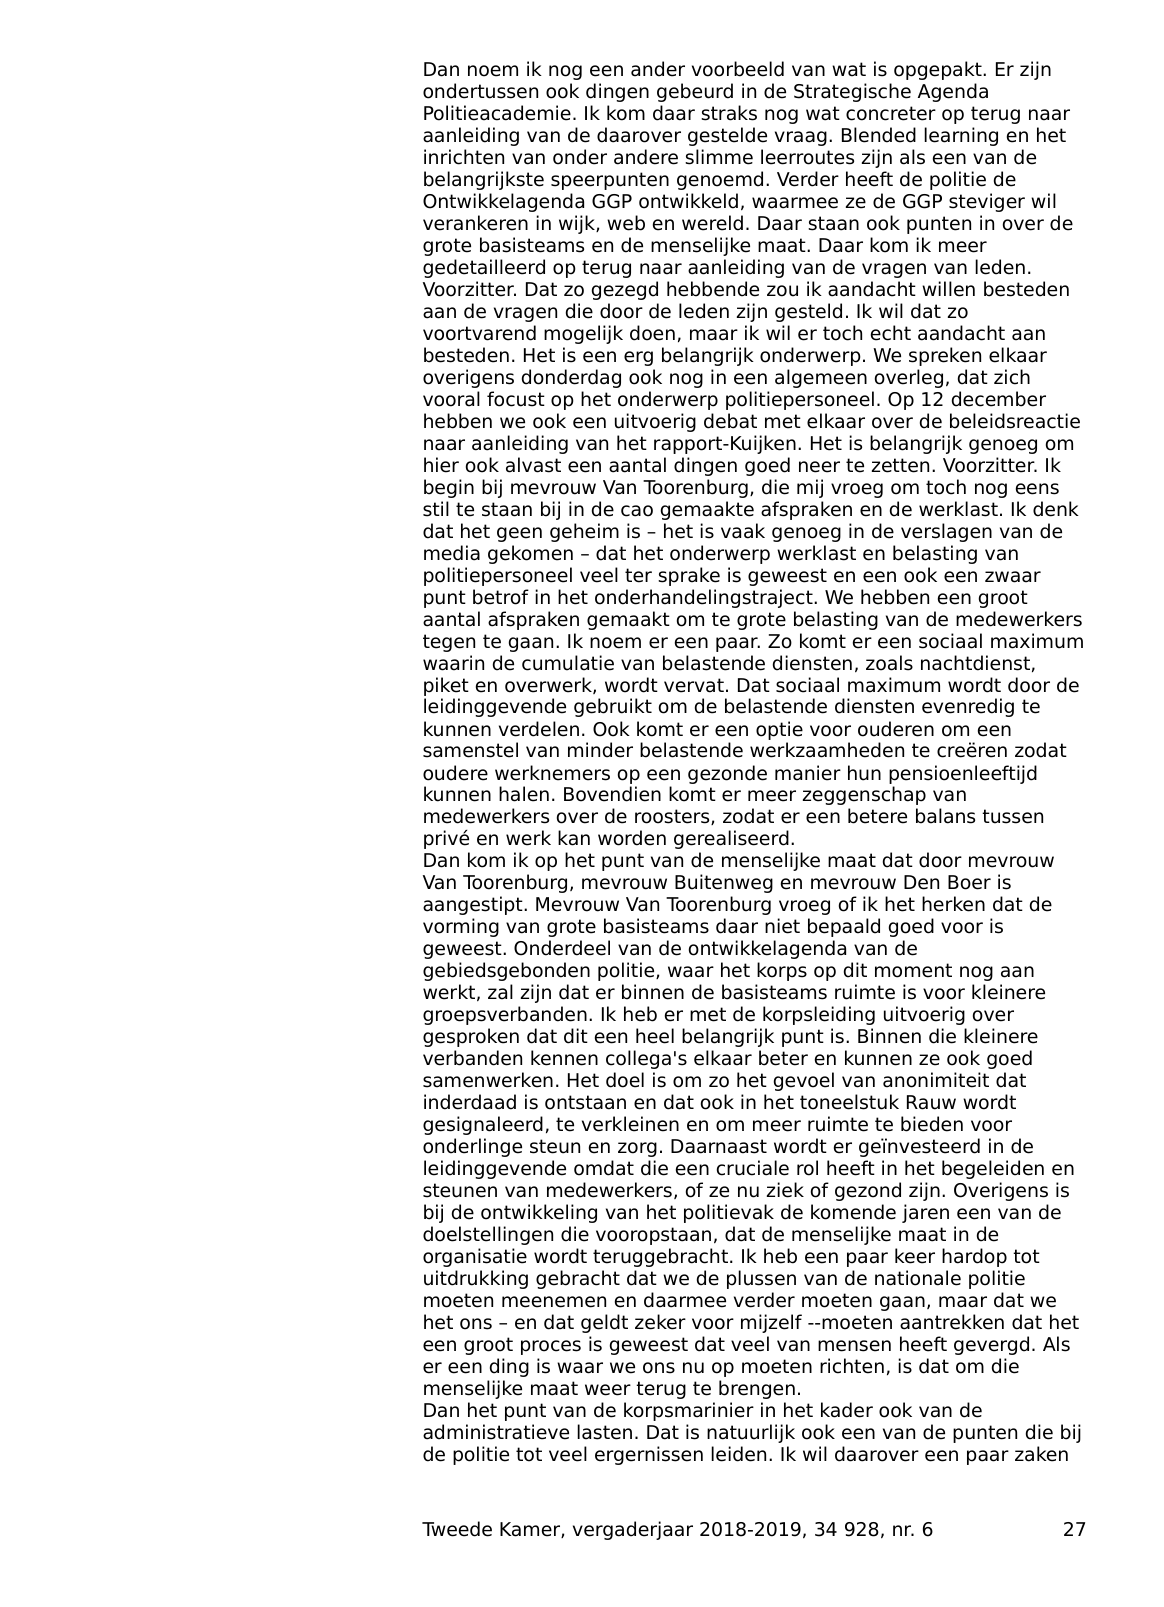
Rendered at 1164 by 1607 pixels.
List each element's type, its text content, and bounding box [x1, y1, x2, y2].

text Dan kom ik op het punt van de menselijke maat dat door mevrouw Van Toorenburg, mevrouw Buitenweg en mevrouw Den Boer is aangestipt. Mevrouw Van Toorenburg vroeg of ik het herken dat de vorming van grote basisteams daar niet bepaald goed voor is geweest. Onderdeel van de ontwikkelagenda van de gebiedsgebonden politie, waar het korps op dit moment nog aan werkt, zal zijn dat er binnen de basisteams ruimte is voor kleinere groepsverbanden. Ik heb er met de korpsleiding uitvoerig over gesproken dat dit een heel belangrijk punt is. Binnen die kleinere verbanden kennen collega's elkaar beter en kunnen ze ook goed samenwerken. Het doel is om zo het gevoel van anonimiteit dat inderdaad is ontstaan en dat ook in het toneelstuk Rauw wordt gesignaleerd, te verkleinen en om meer ruimte te bieden voor onderlinge steun en zorg. Daarnaast wordt er geïnvesteerd in de leidinggevende omdat die een cruciale rol heeft in het begeleiden en steunen van medewerkers, of ze nu ziek of gezond zijn. Overigens is bij de ontwikkeling van het politievak de komende jaren een van de doelstellingen die vooropstaan, dat de menselijke maat in de organisatie wordt teruggebracht. Ik heb een paar keer hardop tot uitdrukking gebracht dat we de plussen van de nationale politie moeten meenemen en daarmee verder moeten gaan, maar dat we het ons – en dat geldt zeker voor mijzelf --moeten aantrekken dat het een groot proces is geweest dat veel van mensen heeft gevergd. Als er een ding is waar we ons nu op moeten richten, is dat om die menselijke maat weer terug te brengen. [422, 850, 1087, 1400]
text Voorzitter. Dat zo gezegd hebbende zou ik aandacht willen besteden aan de vragen die door de leden zijn gesteld. Ik wil dat zo voortvarend mogelijk doen, maar ik wil er toch echt aandacht aan besteden. Het is een erg belangrijk onderwerp. We spreken elkaar overigens donderdag ook nog in een algemeen overleg, dat zich vooral focust op het onderwerp politiepersoneel. Op 12 december hebben we ook een uitvoerig debat met elkaar over de beleidsreactie naar aanleiding van het rapport-Kuijken. Het is belangrijk genoeg om hier ook alvast een aantal dingen goed neer te zetten. Voorzitter. Ik begin bij mevrouw Van Toorenburg, die mij vroeg om toch nog eens stil te staan bij in de cao gemaakte afspraken en de werklast. Ik denk dat het geen geheim is – het is vaak genoeg in de verslagen van de media gekomen – dat het onderwerp werklast en belasting van politiepersoneel veel ter sprake is geweest en een ook een zwaar punt betrof in het onderhandelingstraject. We hebben een groot aantal afspraken gemaakt om te grote belasting van de medewerkers tegen te gaan. Ik noem er een paar. Zo komt er een sociaal maximum waarin de cumulatie van belastende diensten, zoals nachtdienst, piket en overwerk, wordt vervat. Dat sociaal maximum wordt door de leidinggevende gebruikt om de belastende diensten evenredig te kunnen verdelen. Ook komt er een optie voor ouderen om een samenstel van minder belastende werkzaamheden te creëren zodat oudere werknemers op een gezonde manier hun pensioenleeftijd kunnen halen. Bovendien komt er meer zeggenschap van medewerkers over de roosters, zodat er een betere balans tussen privé en werk kan worden gerealiseerd. [422, 279, 1087, 850]
text Dan noem ik nog een ander voorbeeld van wat is opgepakt. Er zijn ondertussen ook dingen gebeurd in de Strategische Agenda Politieacademie. Ik kom daar straks nog wat concreter op terug naar aanleiding van de daarover gestelde vraag. Blended learning en het inrichten van onder andere slimme leerroutes zijn als een van de belangrijkste speerpunten genoemd. Verder heeft de politie de Ontwikkelagenda GGP ontwikkeld, waarmee ze de GGP steviger wil verankeren in wijk, web en wereld. Daar staan ook punten in over de grote basisteams en de menselijke maat. Daar kom ik meer gedetailleerd op terug naar aanleiding van de vragen van leden. [422, 59, 1087, 279]
text Dan het punt van de korpsmarinier in het kader ook van de administratieve lasten. Dat is natuurlijk ook een van de punten die bij de politie tot veel ergernissen leiden. Ik wil daarover een paar zaken [422, 1400, 1087, 1466]
